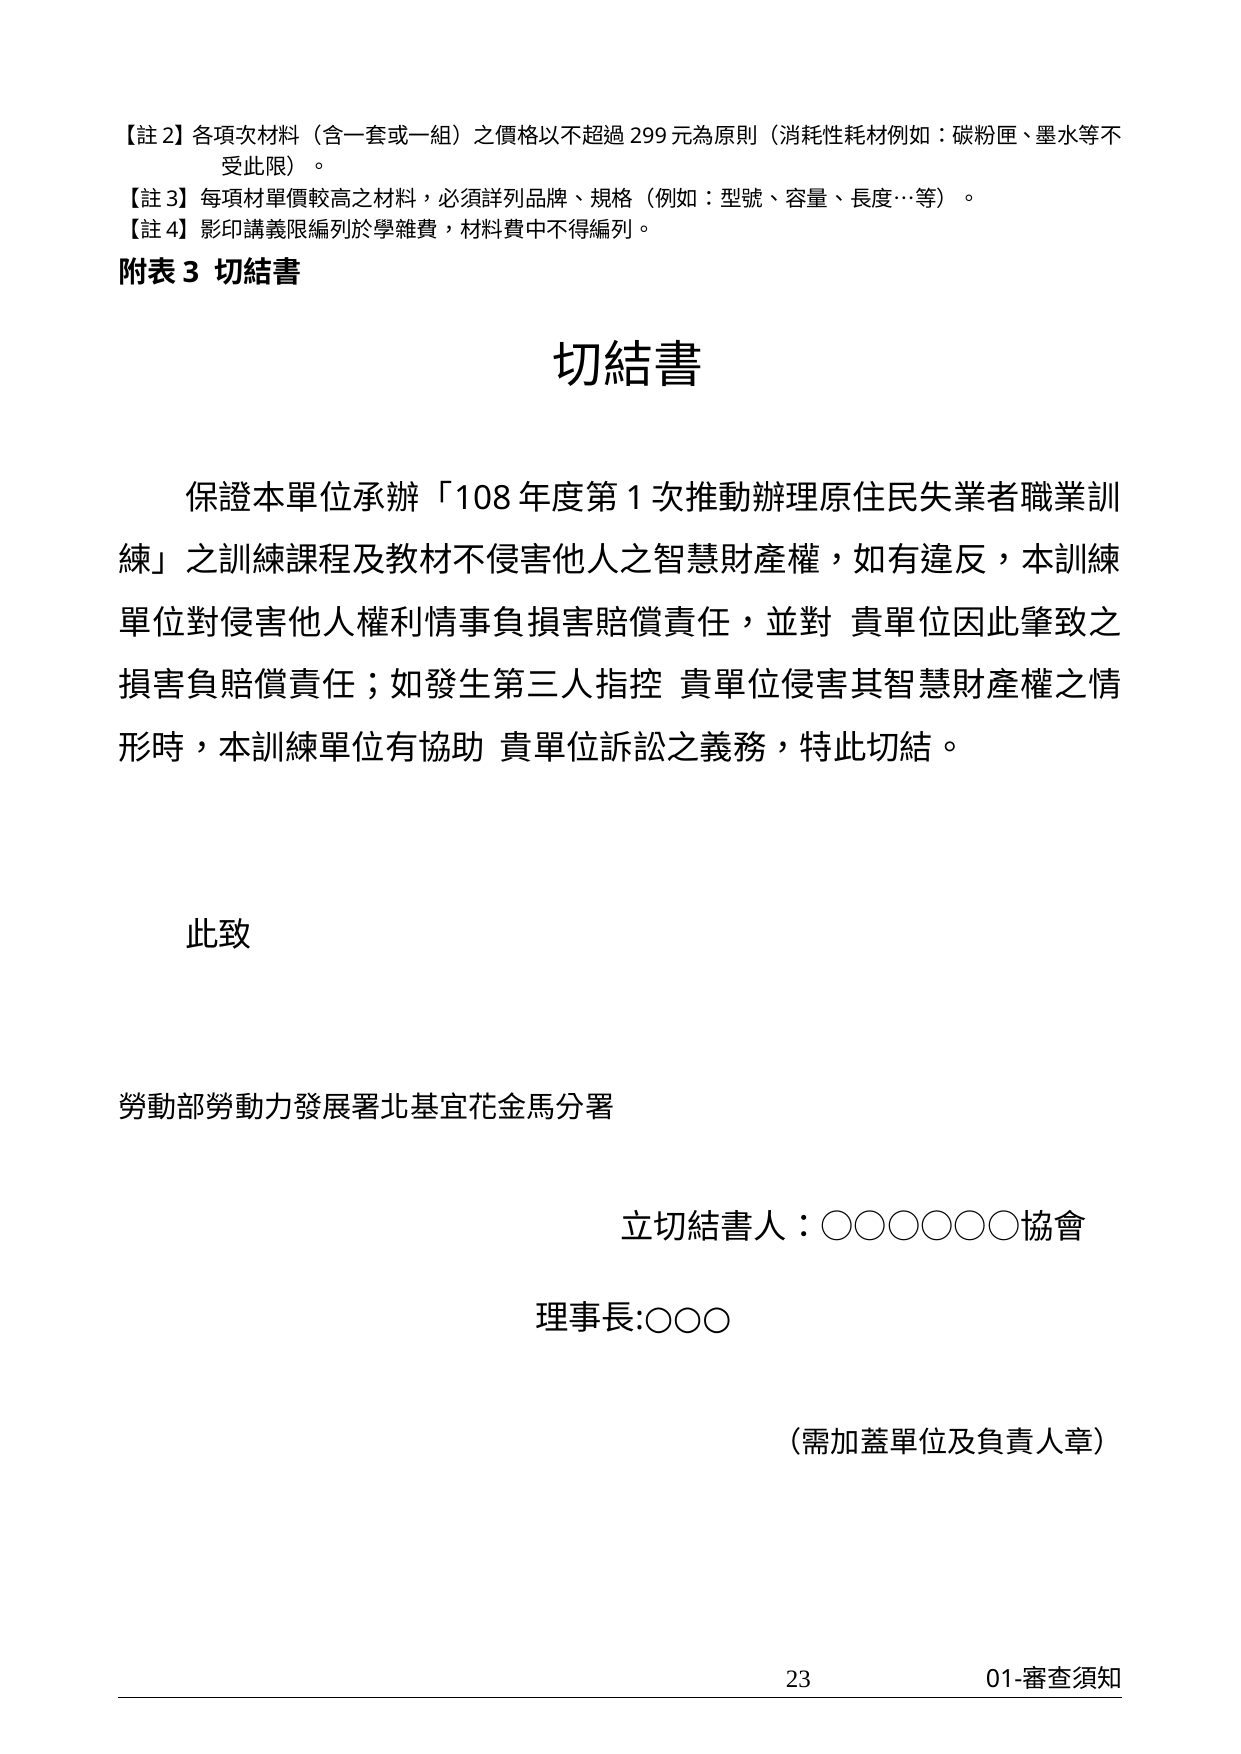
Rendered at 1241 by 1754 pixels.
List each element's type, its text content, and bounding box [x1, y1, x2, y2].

text 【註4】影印講義限編列於學雜費，材料費中不得編列。 [118, 212, 1122, 244]
text 保證本單位承辦「108年度第1次推動辦理原住民失業者職業訓練」之訓練課程及教材不侵害他人之智慧財產權，如有違反，本訓練單位對侵害他人權利情事負損害賠償責任，並對 貴單位因此肇致之損害負賠償責任；如發生第三人指控 貴單位侵害其智慧財產權之情形時，本訓練單位有協助 貴單位訴訟之義務，特此切結。 [118, 459, 1122, 772]
subtitle 附表3 切結書 [118, 249, 1122, 291]
text 此致 [118, 897, 1122, 959]
text 勞動部勞動力發展署北基宜花金馬分署 [118, 1084, 1122, 1126]
text 【註2】各項次材料（含一套或一組）之價格以不超過299元為原則（消耗性耗材例如：碳粉匣、墨水等不受此限）。 [118, 118, 1122, 181]
text 【註3】每項材單價較高之材料，必須詳列品牌、規格（例如：型號、容量、長度…等）。 [118, 181, 1122, 212]
text 立切結書人：○○○○○○協會 [553, 1188, 1122, 1251]
text （需加蓋單位及負責人章） [118, 1418, 1122, 1461]
text 理事長:○○○ [118, 1291, 1122, 1339]
text 切結書 [118, 324, 1138, 397]
